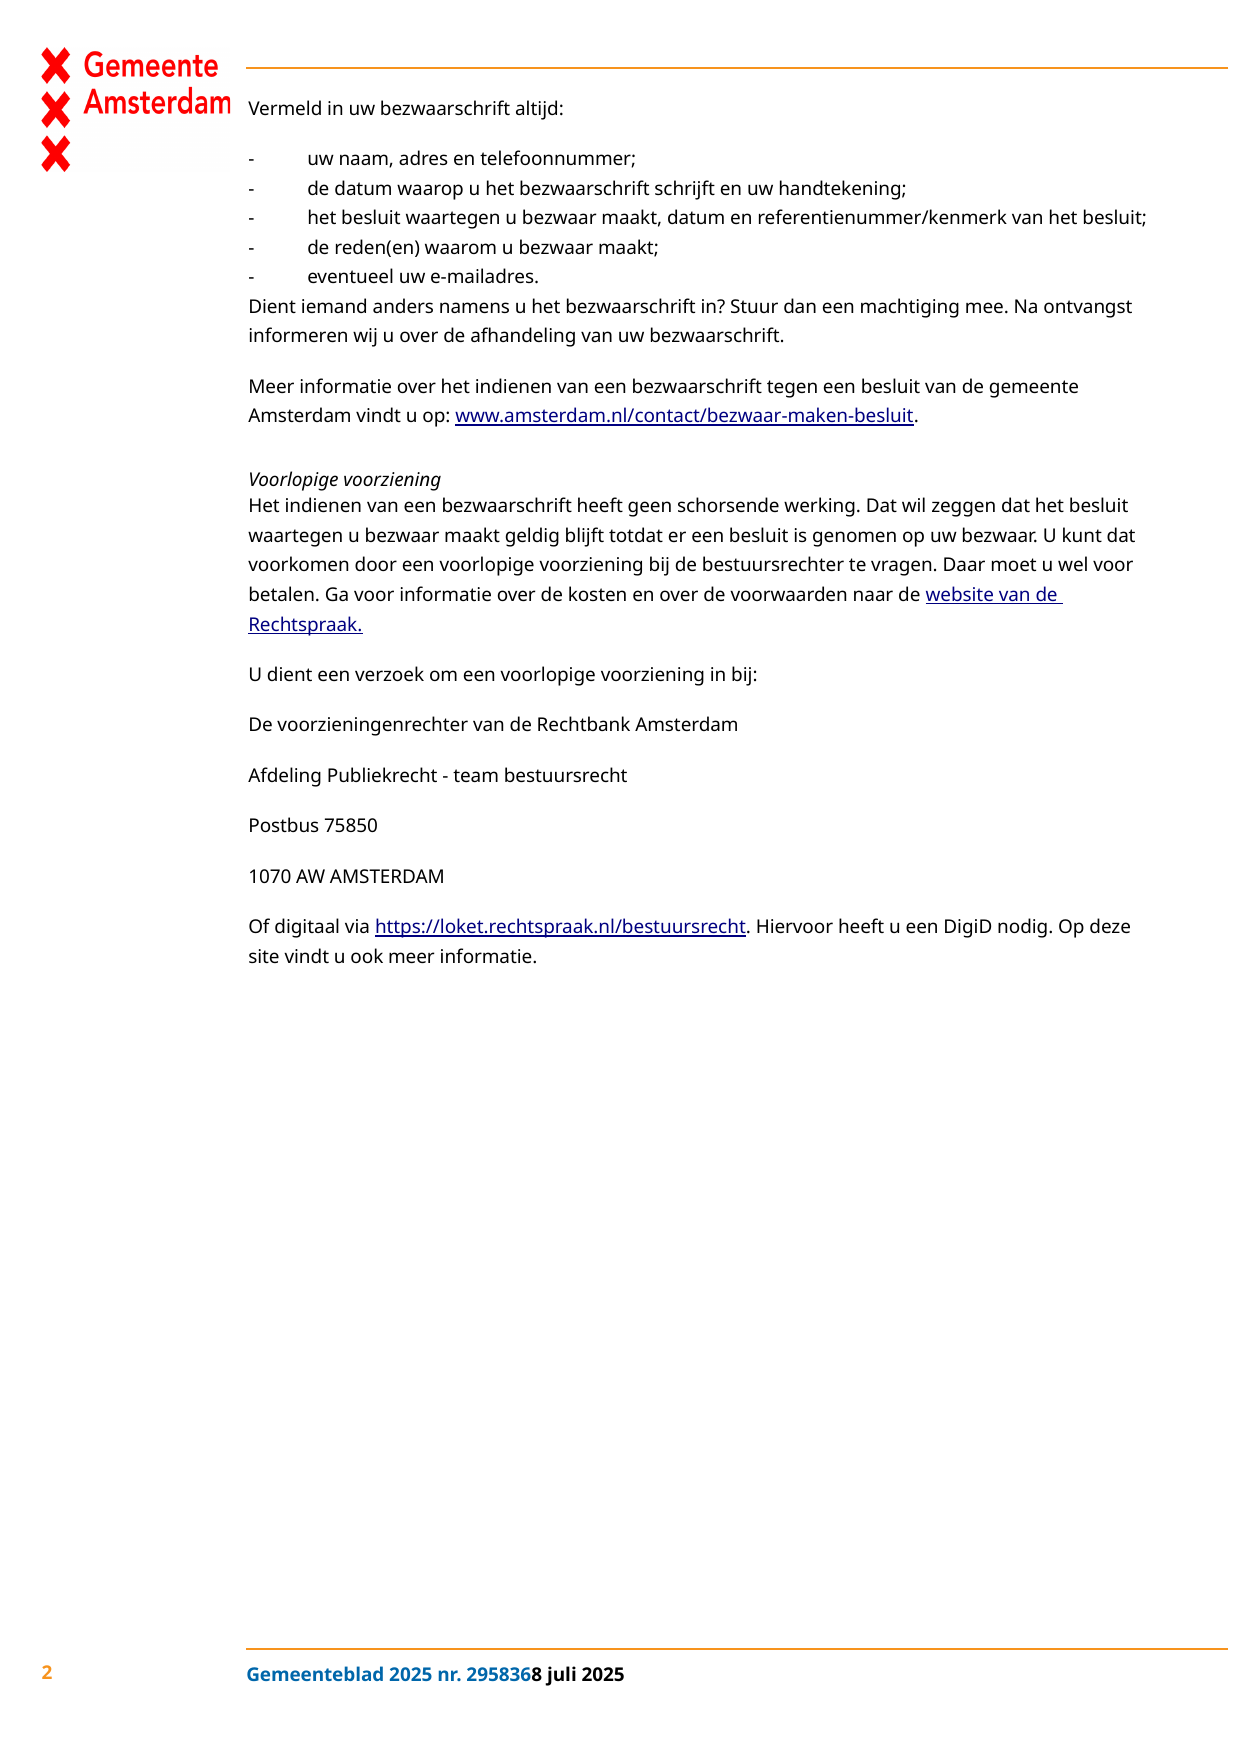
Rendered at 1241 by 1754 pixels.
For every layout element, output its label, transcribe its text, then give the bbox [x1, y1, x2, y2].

text Afdeling Publiekrecht - team bestuursrecht [248, 762, 1152, 788]
text Postbus 75850 [248, 812, 1152, 838]
text U dient een verzoek om een voorlopige voorziening in bij: [248, 661, 1152, 687]
list eventueel uw e-mailadres. [248, 263, 1152, 289]
list het besluit waartegen u bezwaar maakt, datum en referentienummer/kenmerk van het besluit; [248, 204, 1152, 230]
picture [41, 47, 231, 172]
list de datum waarop u het bezwaarschrift schrijft en uw handtekening; [248, 175, 1152, 201]
text Het indienen van een bezwaarschrift heeft geen schorsende werking. Dat wil zeggen dat het besluit waartegen u bezwaar maakt geldig blijft totdat er een besluit is genomen op uw bezwaar. U kunt dat voorkomen door een voorlopige voorziening bij de bestuursrechter te vragen. Daar moet u wel voor betalen. Ga voor informatie over de kosten en over de voorwaarden naar de website van de Rechtspraak. [248, 492, 1152, 636]
text Meer informatie over het indienen van een bezwaarschrift tegen een besluit van de gemeente Amsterdam vindt u op: www.amsterdam.nl/contact/bezwaar-maken-besluit. [248, 373, 1152, 428]
list de reden(en) waarom u bezwaar maakt; [248, 234, 1152, 260]
text Dient iemand anders namens u het bezwaarschrift in? Stuur dan een machtiging mee. Na ontvangst informeren wij u over de afhandeling van uw bezwaarschrift. [248, 293, 1152, 348]
text Of digitaal via https://loket.rechtspraak.nl/bestuursrecht. Hiervoor heeft u een DigiD nodig. Op deze site vindt u ook meer informatie. [248, 913, 1152, 968]
text Voorlopige voorziening [248, 467, 1152, 492]
text De voorzieningenrechter van de Rechtbank Amsterdam [248, 712, 1152, 737]
list uw naam, adres en telefoonnummer; [248, 145, 1152, 171]
text 1070 AW AMSTERDAM [248, 863, 1152, 888]
text Vermeld in uw bezwaarschrift altijd: [248, 95, 1152, 121]
